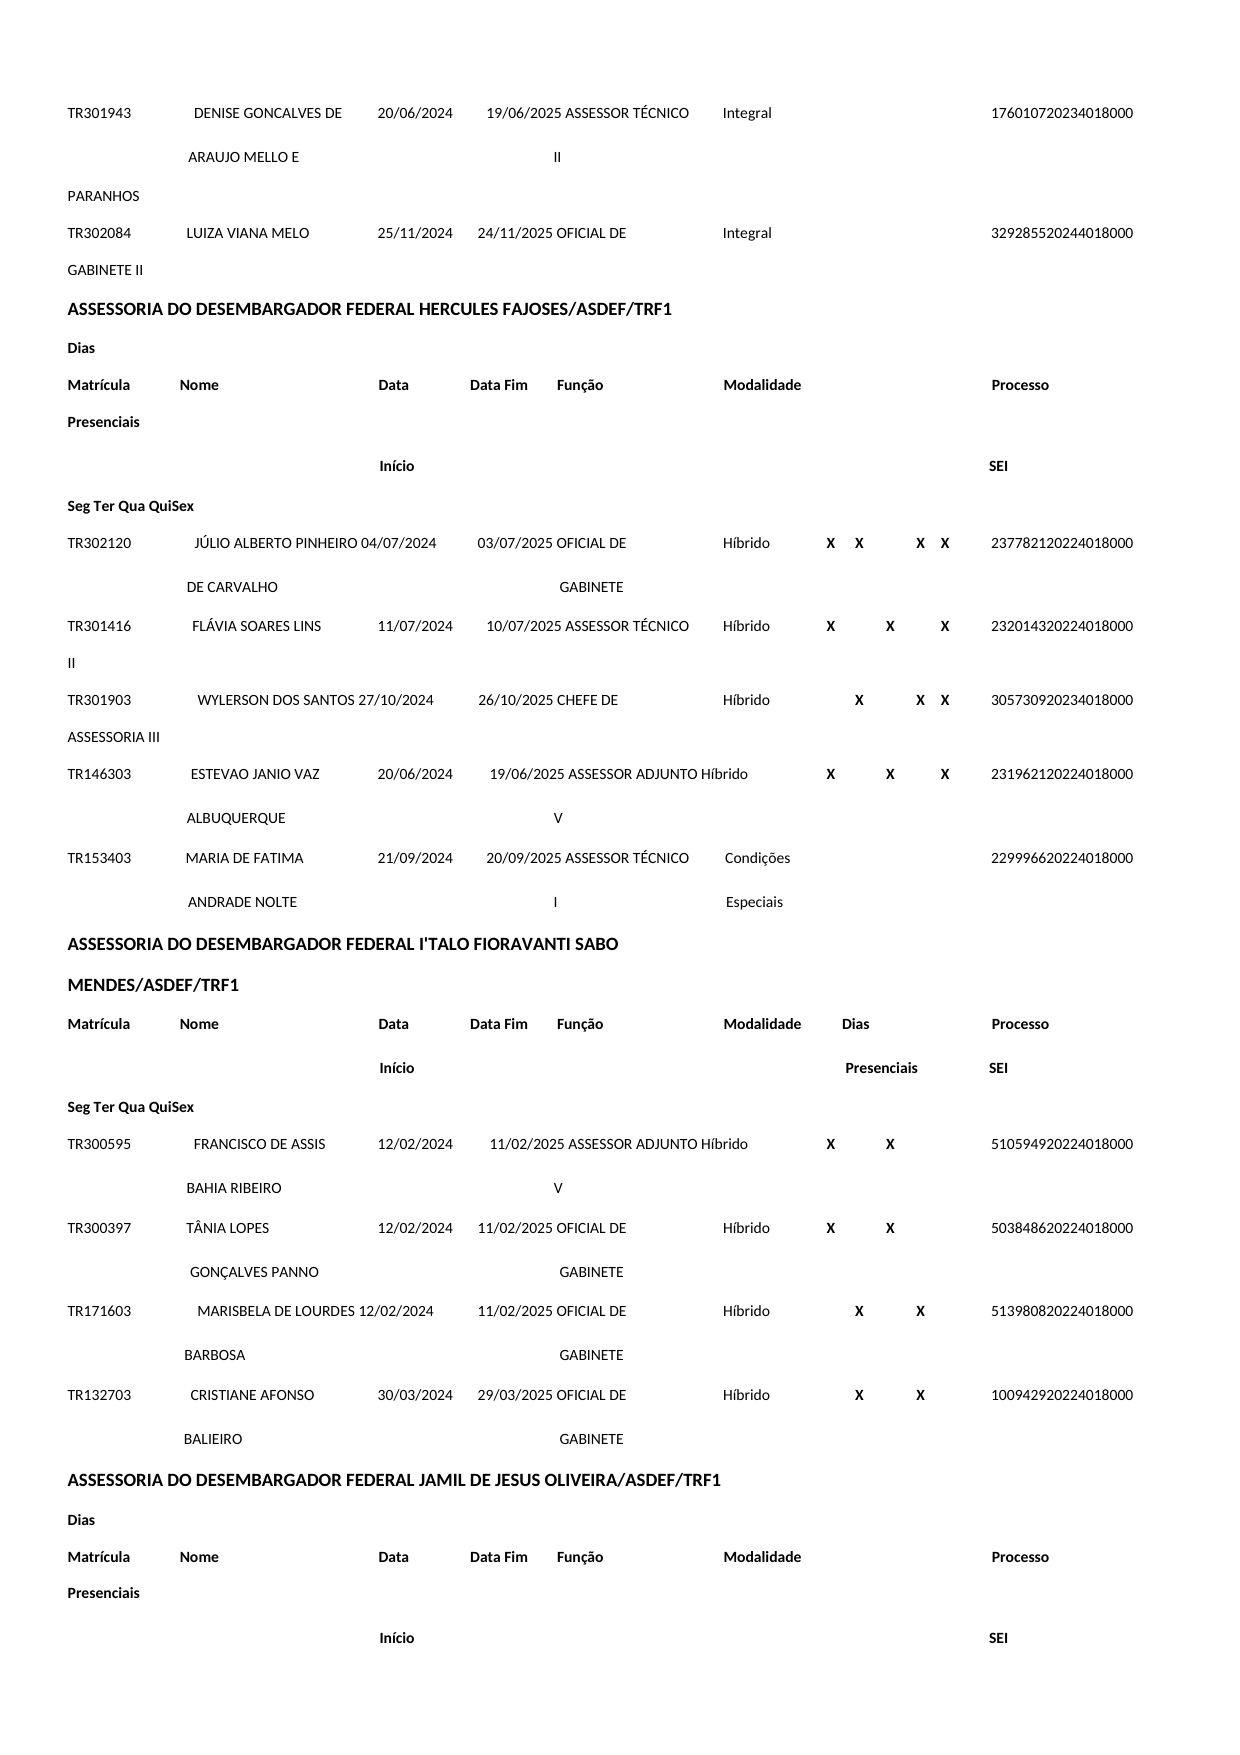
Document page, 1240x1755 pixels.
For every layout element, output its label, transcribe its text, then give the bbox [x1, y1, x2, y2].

text ALBUQUERQUE V [67, 802, 1196, 829]
text Seg Ter Qua QuiSex [67, 1097, 1196, 1117]
text BALIEIRO GABINETE [67, 1422, 1196, 1450]
text TR302120 JÚLIO ALBERTO PINHEIRO 04/07/2024 03/07/2025 OFICIAL DE Híbrido X X X X 237782120224018000 [67, 533, 1196, 552]
text TR132703 CRISTIANE AFONSO 30/03/2024 29/03/2025 OFICIAL DE Híbrido X X 100942920224018000 [67, 1385, 1196, 1404]
text Seg Ter Qua QuiSex [67, 496, 1196, 515]
text TR302084 LUIZA VIANA MELO 25/11/2024 24/11/2025 OFICIAL DE Integral 329285520244018000 [67, 223, 1196, 243]
text II [67, 654, 1196, 673]
text PARANHOS [67, 187, 1196, 206]
text TR171603 MARISBELA DE LOURDES 12/02/2024 11/02/2025 OFICIAL DE Híbrido X X 513980820224018000 [67, 1302, 1196, 1321]
text GABINETE II [67, 261, 1196, 279]
text ASSESSORIA DO DESEMBARGADOR FEDERAL I'TALO FIORAVANTI SABO [67, 932, 1196, 954]
text DE CARVALHO GABINETE [67, 570, 1196, 598]
text ASSESSORIA III [67, 728, 1196, 747]
text MENDES/ASDEF/TRF1 [67, 973, 1196, 996]
text TR146303 ESTEVAO JANIO VAZ 20/06/2024 19/06/2025 ASSESSOR ADJUNTO Híbrido X X X 231962120224018000 [67, 764, 1196, 784]
text Início SEI [67, 449, 1196, 478]
text Matrícula Nome Data Data Fim Função Modalidade Processo [67, 376, 1196, 395]
text ANDRADE NOLTE I Especiais [67, 885, 1196, 913]
text Início SEI [67, 1621, 1196, 1649]
text ASSESSORIA DO DESEMBARGADOR FEDERAL HERCULES FAJOSES/ASDEF/TRF1 [67, 297, 1196, 320]
text ASSESSORIA DO DESEMBARGADOR FEDERAL JAMIL DE JESUS OLIVEIRA/ASDEF/TRF1 [67, 1469, 1196, 1492]
text ARAUJO MELLO E II [67, 140, 1196, 168]
text TR301416 FLÁVIA SOARES LINS 11/07/2024 10/07/2025 ASSESSOR TÉCNICO Híbrido X X X 232014320224018000 [67, 617, 1196, 636]
text GONÇALVES PANNO GABINETE [67, 1255, 1196, 1283]
text TR301943 DENISE GONCALVES DE 20/06/2024 19/06/2025 ASSESSOR TÉCNICO Integral 176010720234018000 [67, 103, 1196, 122]
text TR153403 MARIA DE FATIMA 21/09/2024 20/09/2025 ASSESSOR TÉCNICO Condições 229996620224018000 [67, 848, 1196, 867]
text TR300595 FRANCISCO DE ASSIS 12/02/2024 11/02/2025 ASSESSOR ADJUNTO Híbrido X X 510594920224018000 [67, 1134, 1196, 1153]
text Presenciais [67, 413, 1196, 432]
text TR300397 TÂNIA LOPES 12/02/2024 11/02/2025 OFICIAL DE Híbrido X X 503848620224018000 [67, 1218, 1196, 1237]
text Matrícula Nome Data Data Fim Função Modalidade Dias Processo [67, 1014, 1196, 1033]
text Matrícula Nome Data Data Fim Função Modalidade Processo [67, 1547, 1196, 1566]
text BAHIA RIBEIRO V [67, 1171, 1196, 1199]
text Dias [67, 1510, 1196, 1529]
text TR301903 WYLERSON DOS SANTOS 27/10/2024 26/10/2025 CHEFE DE Híbrido X X X 305730920234018000 [67, 691, 1196, 710]
text Início Presenciais SEI [67, 1051, 1196, 1079]
text BARBOSA GABINETE [67, 1338, 1196, 1367]
text Presenciais [67, 1584, 1196, 1603]
text Dias [67, 339, 1196, 358]
